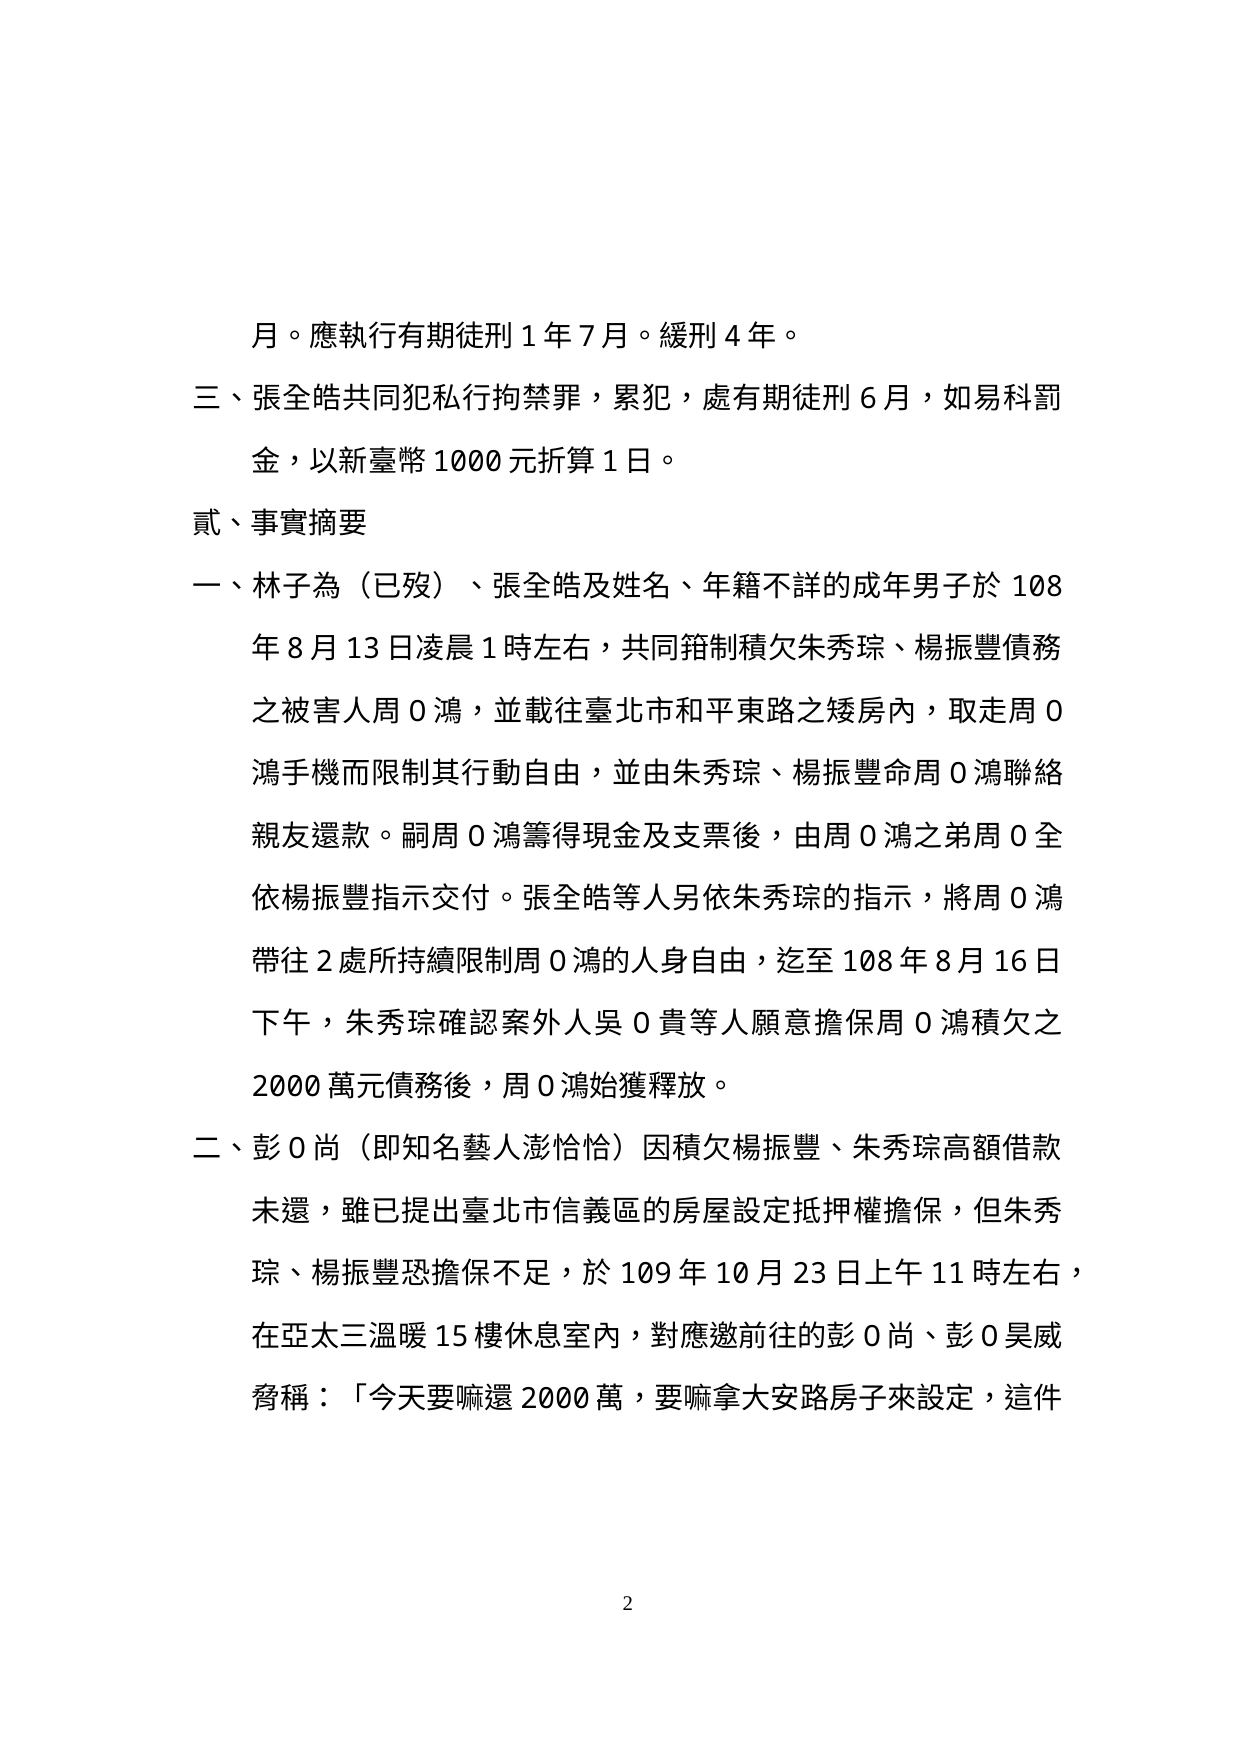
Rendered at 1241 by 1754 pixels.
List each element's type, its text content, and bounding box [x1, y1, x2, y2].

text 一、林子為（已歿）、張全皓及姓名、年籍不詳的成年男子於108年8月13日凌晨1時左右，共同箝制積欠朱秀琮、楊振豐債務之被害人周O鴻，並載往臺北市和平東路之矮房內，取走周O鴻手機而限制其行動自由，並由朱秀琮、楊振豐命周O鴻聯絡親友還款。嗣周O鴻籌得現金及支票後，由周O鴻之弟周O全依楊振豐指示交付。張全皓等人另依朱秀琮的指示，將周O鴻帶往2處所持續限制周O鴻的人身自由，迄至108年8月16日下午，朱秀琮確認案外人吳O貴等人願意擔保周O鴻積欠之2000萬元債務後，周O鴻始獲釋放。 [192, 542, 1063, 1104]
text 三、張全皓共同犯私行拘禁罪，累犯，處有期徒刑6月，如易科罰金，以新臺幣1000元折算1日。 [192, 354, 1063, 479]
text 月。應執行有期徒刑1年7月。緩刑4年。 [192, 292, 1063, 354]
text 貳、事實摘要 [192, 479, 1063, 542]
text 二、彭O尚（即知名藝人澎恰恰）因積欠楊振豐、朱秀琮高額借款未還，雖已提出臺北市信義區的房屋設定抵押權擔保，但朱秀琮、楊振豐恐擔保不足，於109年10月23日上午11時左右，在亞太三溫暖15樓休息室內，對應邀前往的彭O尚、彭O昊威脅稱：「今天要嘛還2000萬，要嘛拿大安路房子來設定，這件事情今天一定要處理完，不然你就走不出去」、「小弟今天不在樓上，但在樓下埋伏等著」、「以前像這種被我抓到都是雙腳先打斷，我對你已經很好了」等語，使彭O尚、彭O昊心生畏懼，致生危害於二人。楊振豐、朱秀琮又命案外人陳O淞陪同彭O昊去找彭O尚的前妻，表明要以其名下之臺北市大安區房屋擔保債務，並限制彭O尚之行動於該休息室內，妨害彭O尚離去的權利。 [192, 1104, 1063, 1417]
